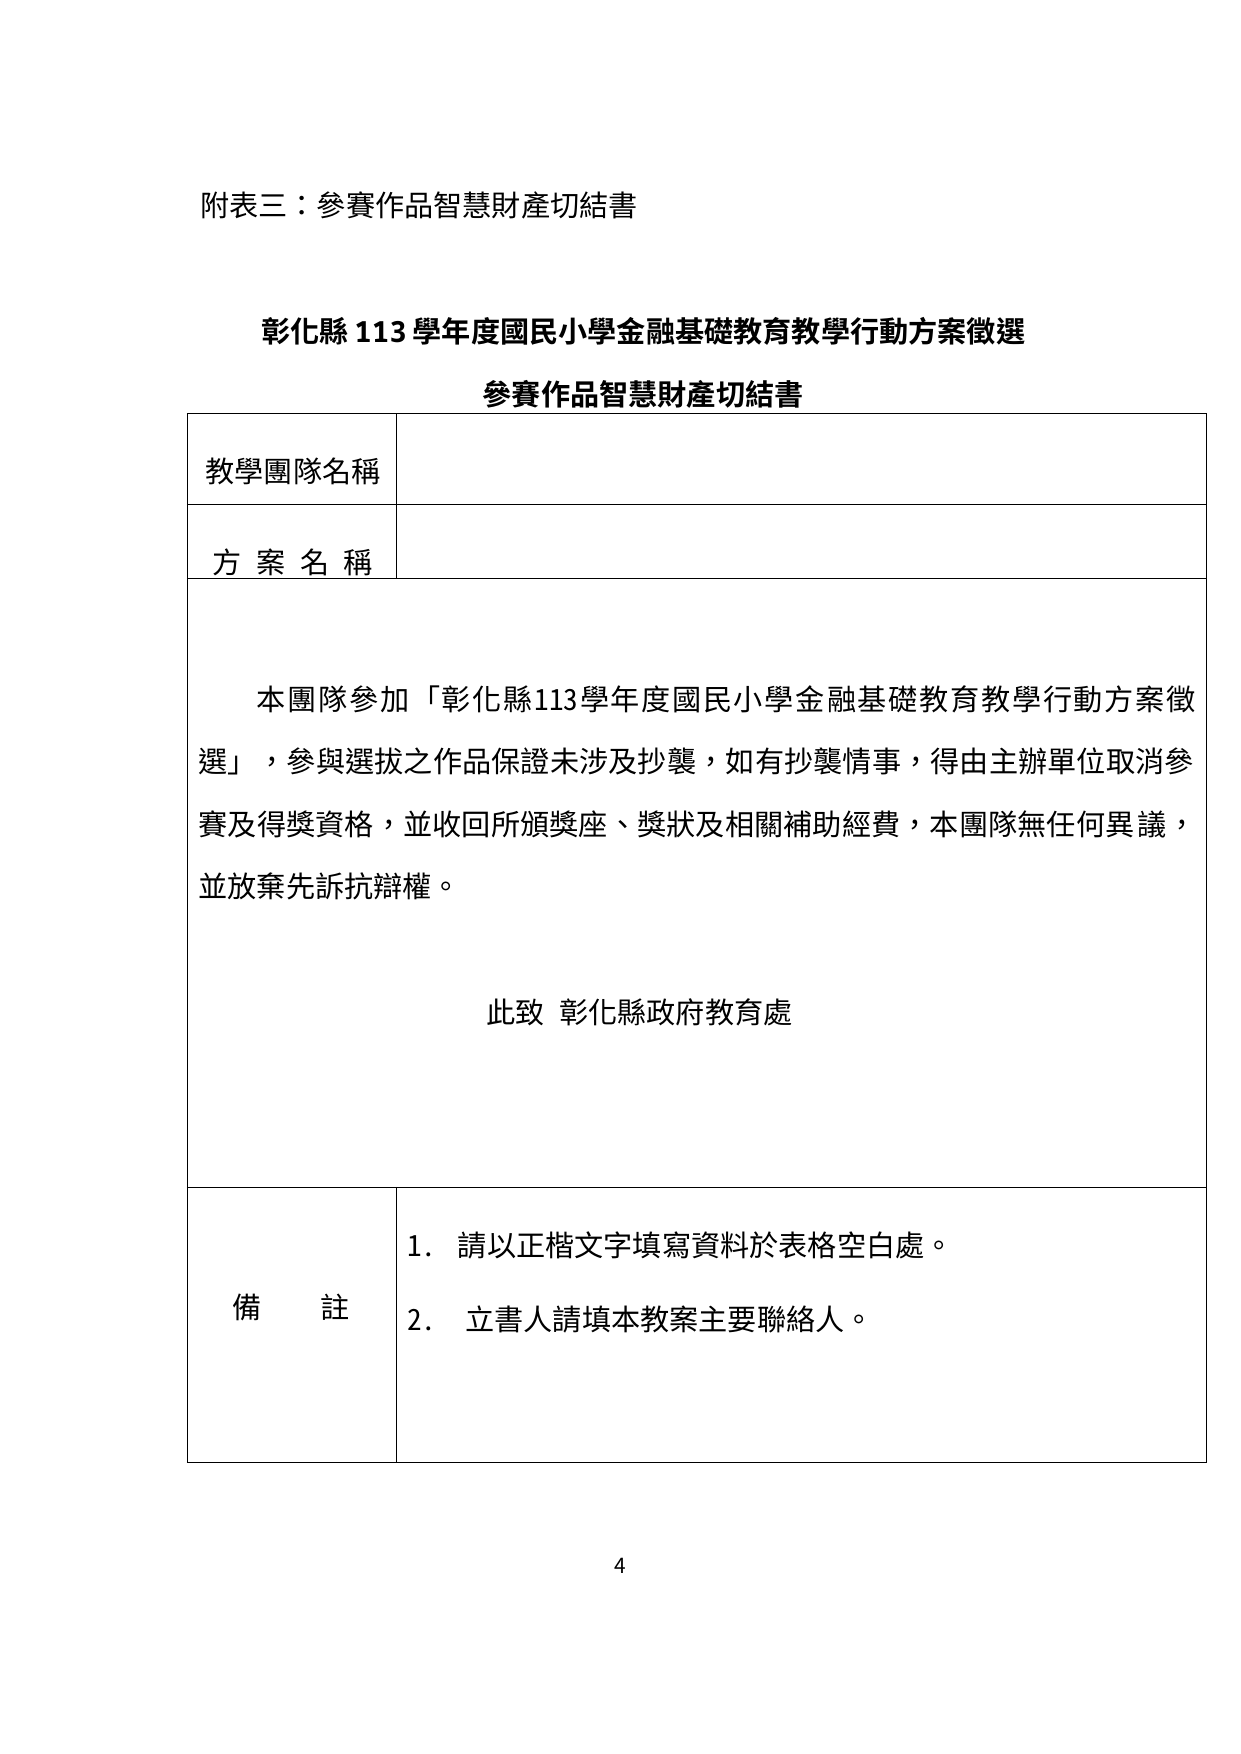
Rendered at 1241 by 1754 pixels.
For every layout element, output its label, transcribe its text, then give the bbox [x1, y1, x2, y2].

table_cell 備 註 [188, 1188, 396, 1462]
table_cell 本團隊參加「彰化縣113學年度國民小學金融基礎教育教學行動方案徵選」，參與選拔之作品保證未涉及抄襲，如有抄襲情事，得由主辦單位取消參賽及得獎資格，並收回所頒獎座、獎狀及相關補助經費，本團隊無任何異議，並放棄先訴抗辯權。 此致 彰化縣政府教育處 立書人： 簽章 身分證字號： 出生年月日： 中 華 民 國 1 1 3 年 月 日 [188, 579, 1206, 1187]
table_cell 1. 請以正楷文字填寫資料於表格空白處。 2. 立書人請填本教案主要聯絡人。 [397, 1188, 1206, 1462]
table_cell [397, 505, 1206, 578]
table_header 教學團隊名稱 [188, 414, 396, 504]
text 彰化縣113學年度國民小學金融基礎教育教學行動方案徵選 [233, 288, 1053, 351]
text 附表三：參賽作品智慧財產切結書 [200, 162, 1053, 225]
text 參賽作品智慧財產切結書 [233, 351, 1053, 413]
table_header [397, 414, 1206, 504]
table_cell 方 案 名 稱 [188, 505, 396, 578]
